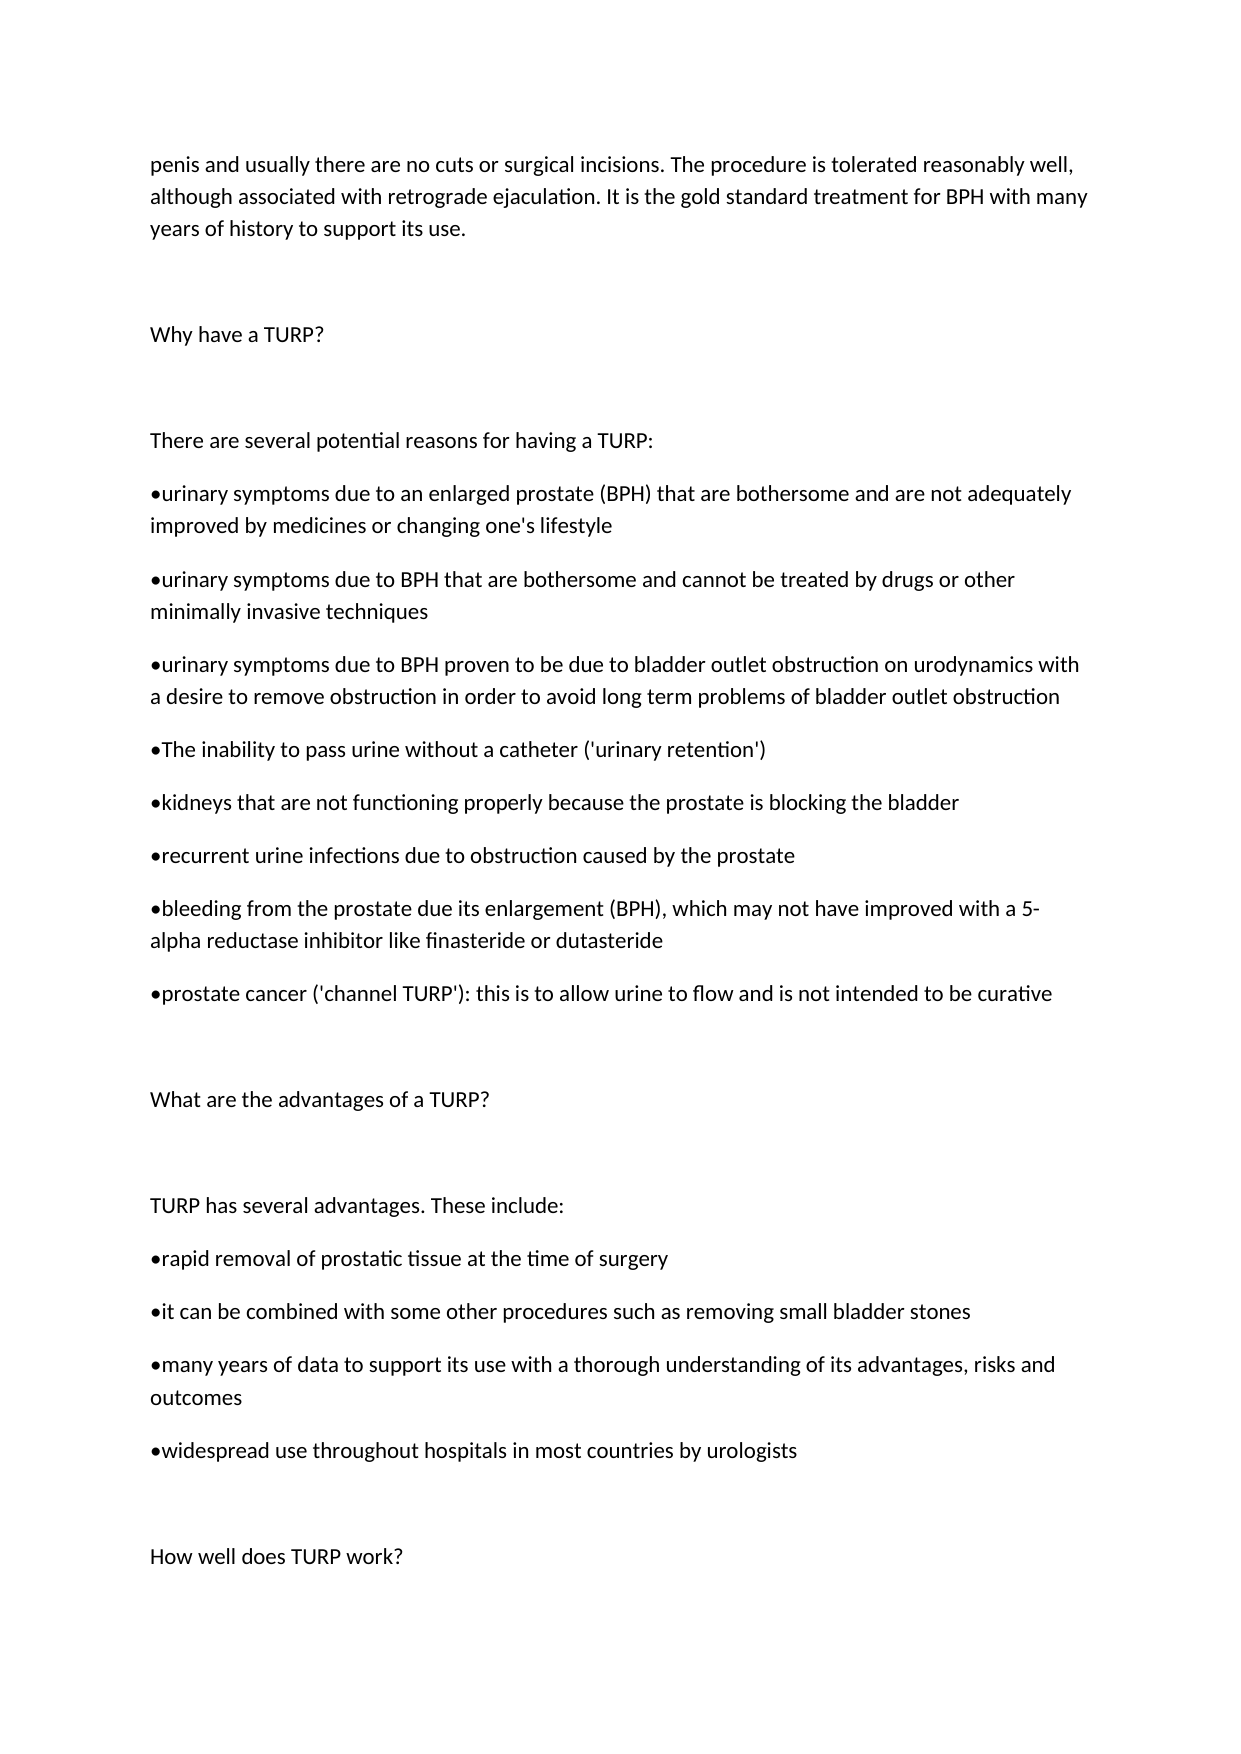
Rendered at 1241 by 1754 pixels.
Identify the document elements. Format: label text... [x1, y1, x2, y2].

text •bleeding from the prostate due its enlargement (BPH), which may not have improved with a 5-alpha reductase inhibitor like finasteride or dutasteride [150, 894, 1090, 954]
text How well does TURP work? [150, 1542, 1090, 1570]
text What are the advantages of a TURP? [150, 1085, 1090, 1113]
text •urinary symptoms due to BPH that are bothersome and cannot be treated by drugs or other minimally invasive techniques [150, 565, 1090, 625]
text TURP has several advantages. These include: [150, 1191, 1090, 1219]
text •many years of data to support its use with a thorough understanding of its advantages, risks and outcomes [150, 1351, 1090, 1411]
text •rapid removal of prostatic tissue at the time of surgery [150, 1244, 1090, 1272]
text •it can be combined with some other procedures such as removing small bladder stones [150, 1297, 1090, 1326]
text Why have a TURP? [150, 320, 1090, 348]
text •widespread use throughout hospitals in most countries by urologists [150, 1436, 1090, 1464]
text •urinary symptoms due to an enlarged prostate (BPH) that are bothersome and are not adequately improved by medicines or changing one's lifestyle [150, 479, 1090, 540]
text •urinary symptoms due to BPH proven to be due to bladder outlet obstruction on urodynamics with a desire to remove obstruction in order to avoid long term problems of bladder outlet obstruction [150, 650, 1090, 710]
text •prostate cancer ('channel TURP'): this is to allow urine to flow and is not intended to be curative [150, 979, 1090, 1007]
text penis and usually there are no cuts or surgical incisions. The procedure is tolerated reasonably well, although associated with retrograde ejaculation. It is the gold standard treatment for BPH with many years of history to support its use. [150, 150, 1090, 242]
text •kidneys that are not functioning properly because the prostate is blocking the bladder [150, 788, 1090, 816]
text •recurrent urine infections due to obstruction caused by the prostate [150, 841, 1090, 869]
text •The inability to pass urine without a catheter ('urinary retention') [150, 735, 1090, 763]
text There are several potential reasons for having a TURP: [150, 426, 1090, 454]
